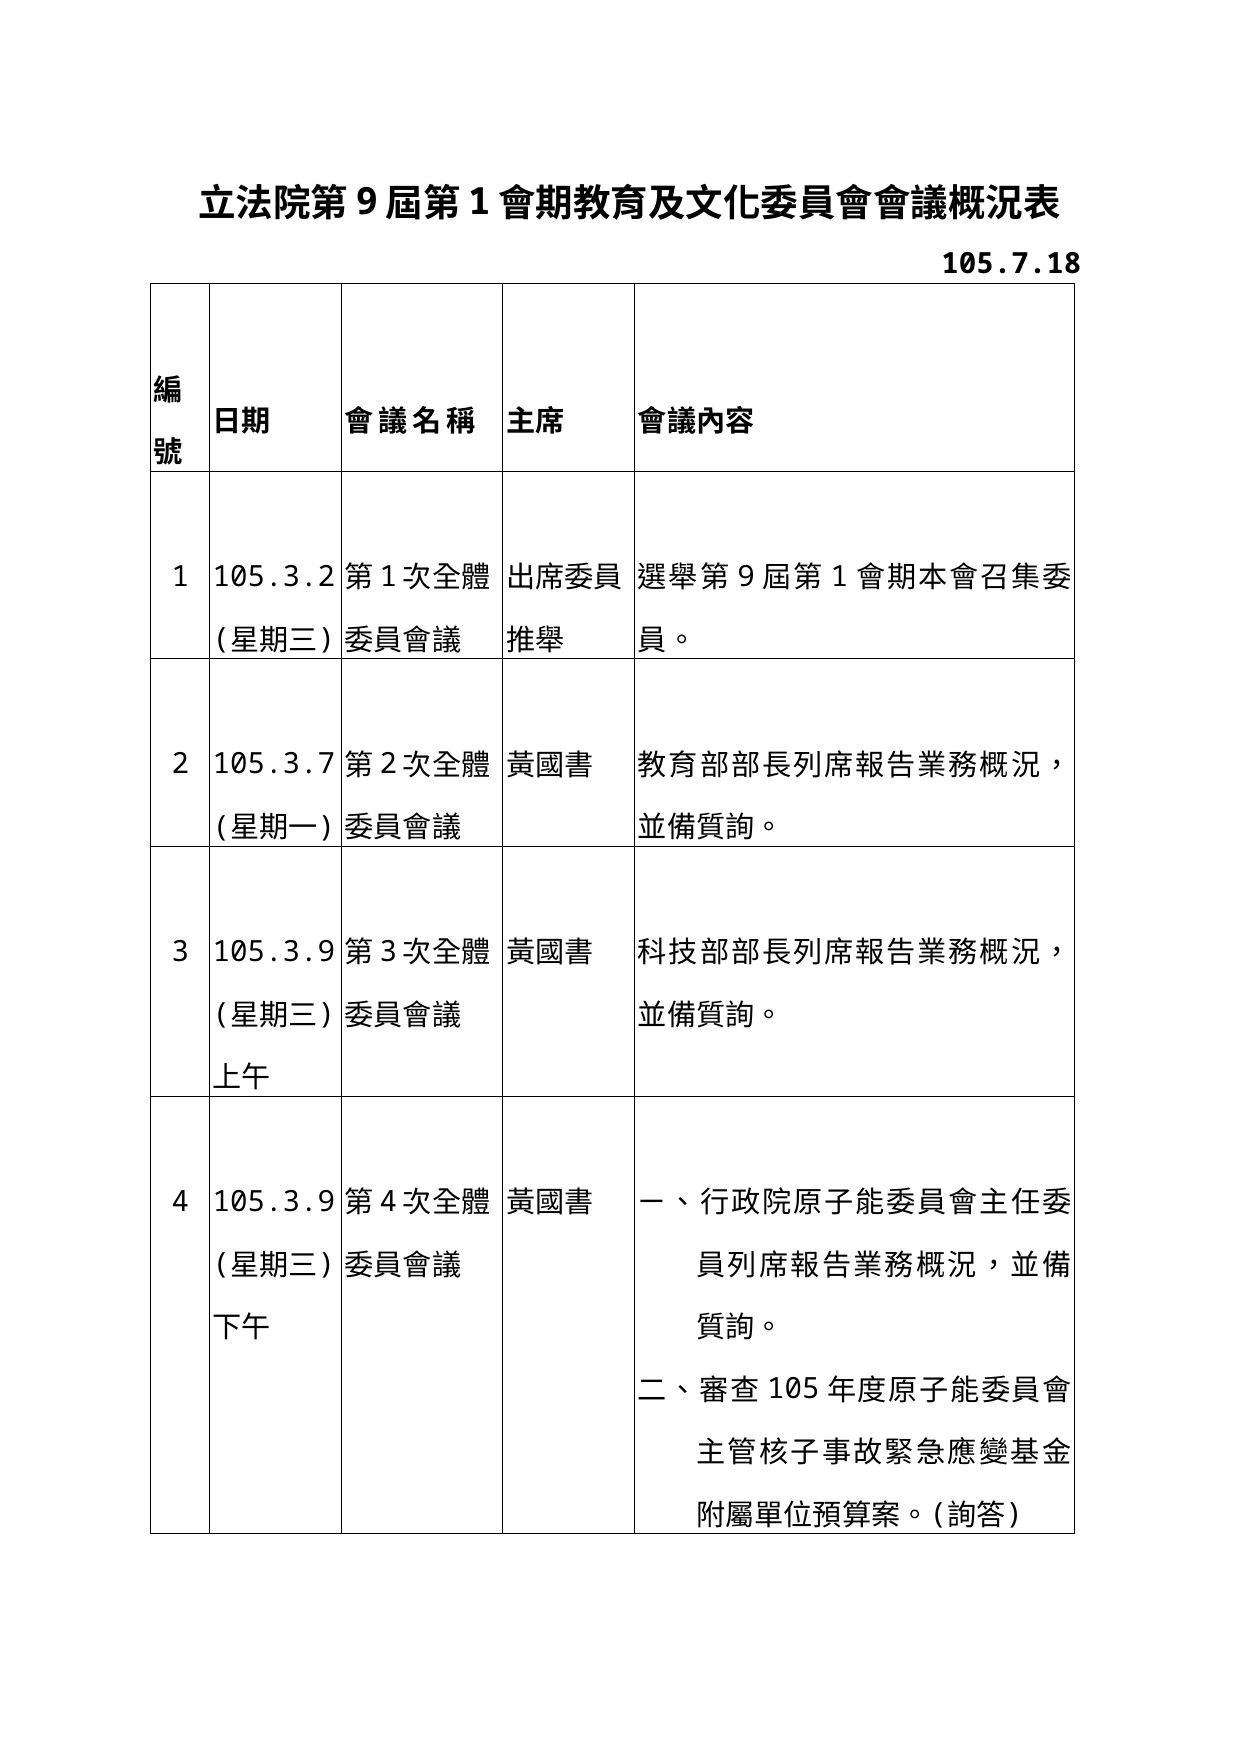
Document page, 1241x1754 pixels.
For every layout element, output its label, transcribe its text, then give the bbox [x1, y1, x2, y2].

table_cell 黃國書 [503, 659, 634, 846]
table_cell 出席委員推舉 [503, 472, 634, 658]
table_header 日期 [210, 284, 341, 471]
table_cell 教育部部長列席報告業務概況，並備質詢。 [635, 659, 1074, 846]
table_cell 105.3.2 (星期三) [210, 472, 341, 658]
text 立法院第9屆第1會期教育及文化委員會會議概況表 [148, 158, 1110, 221]
table_cell 105.3.9 (星期三) 下午 [210, 1097, 341, 1533]
table_cell 科技部部長列席報告業務概況，並備質詢。 [635, 847, 1074, 1096]
table_cell 1 [151, 472, 209, 658]
table_cell 黃國書 [503, 1097, 634, 1533]
table_header 會議名稱 [342, 284, 502, 471]
table_cell 3 [151, 847, 209, 1096]
table_cell 105.3.7 (星期一) [210, 659, 341, 846]
table_cell 第3次全體委員會議 [342, 847, 502, 1096]
table_cell 第2次全體委員會議 [342, 659, 502, 846]
table_cell 第1次全體委員會議 [342, 472, 502, 658]
table_header 主席 [503, 284, 634, 471]
table_cell 105.3.9 (星期三) 上午 [210, 847, 341, 1096]
table_header 會議內容 [635, 284, 1074, 471]
table_cell 4 [151, 1097, 209, 1533]
table_header 編號 [151, 284, 209, 471]
text 105.7.18 [148, 221, 1081, 283]
table_cell 黃國書 [503, 847, 634, 1096]
table_cell ㄧ、行政院原子能委員會主任委員列席報告業務概況，並備質詢。 二、審查105年度原子能委員會主管核子事故緊急應變基金附屬單位預算案。(詢答) [635, 1097, 1074, 1533]
table_cell 第4次全體委員會議 [342, 1097, 502, 1533]
table_cell 選舉第9屆第1會期本會召集委員。 [635, 472, 1074, 658]
table_cell 2 [151, 659, 209, 846]
